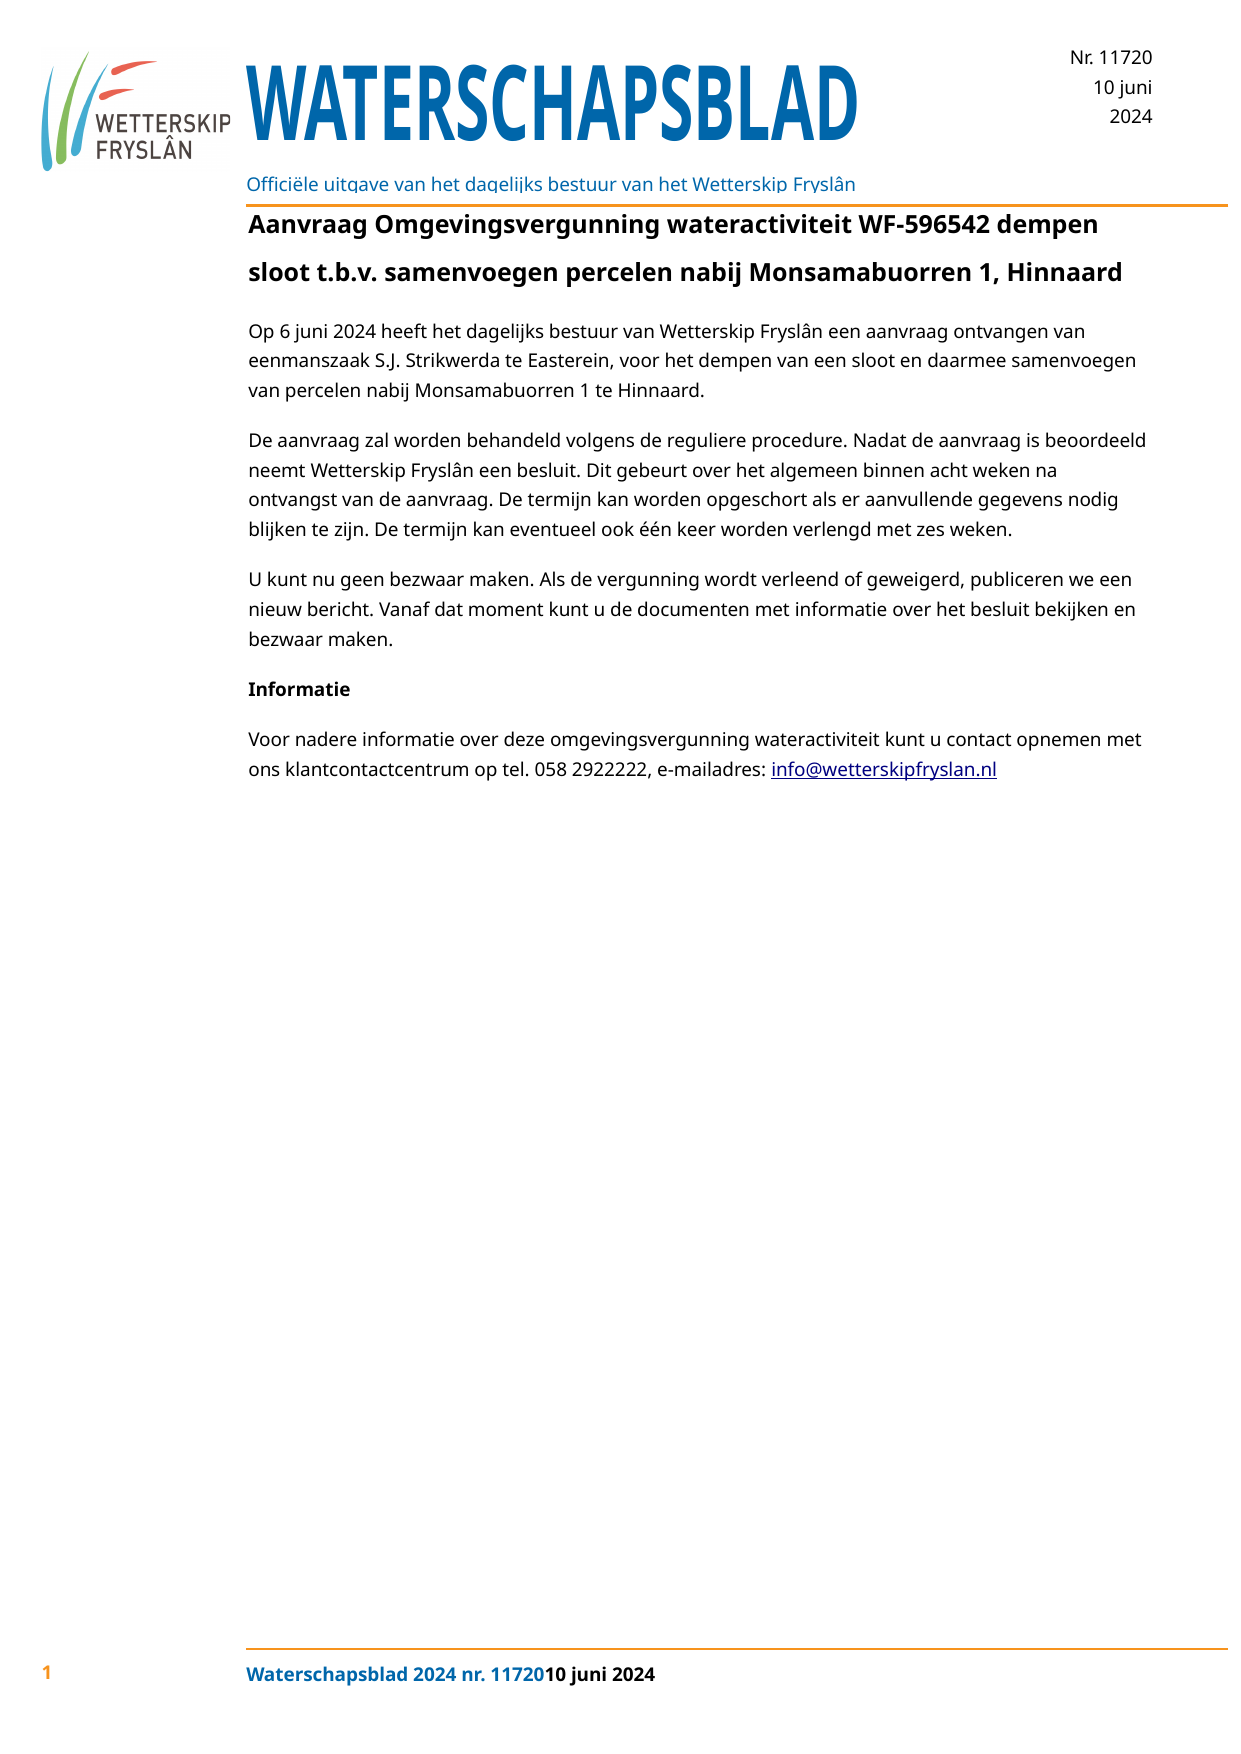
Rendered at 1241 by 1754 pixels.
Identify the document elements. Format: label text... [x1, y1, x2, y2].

text De aanvraag zal worden behandeld volgens de reguliere procedure. Nadat de aanvraag is beoordeeld neemt Wetterskip Fryslân een besluit. Dit gebeurt over het algemeen binnen acht weken na ontvangst van de aanvraag. De termijn kan worden opgeschort als er aanvullende gegevens nodig blijken te zijn. De termijn kan eventueel ook één keer worden verlengd met zes weken. [248, 427, 1152, 542]
text Voor nadere informatie over deze omgevingsvergunning wateractiviteit kunt u contact opnemen met ons klantcontactcentrum op tel. 058 2922222, e-mailadres: info@wetterskipfryslan.nl [248, 727, 1152, 782]
text U kunt nu geen bezwaar maken. Als de vergunning wordt verleend of geweigerd, publiceren we een nieuw bericht. Vanaf dat moment kunt u de documenten met informatie over het besluit bekijken en bezwaar maken. [248, 567, 1152, 652]
picture [41, 47, 231, 172]
text Op 6 juni 2024 heeft het dagelijks bestuur van Wetterskip Fryslân een aanvraag ontvangen van eenmanszaak S.J. Strikwerda te Easterein, voor het dempen van een sloot en daarmee samenvoegen van percelen nabij Monsamabuorren 1 te Hinnaard. [248, 318, 1152, 403]
text Informatie [248, 676, 1152, 702]
text Aanvraag Omgevingsvergunning wateractiviteit WF-596542 dempen sloot t.b.v. samenvoegen percelen nabij Monsamabuorren 1, Hinnaard [248, 207, 1152, 288]
